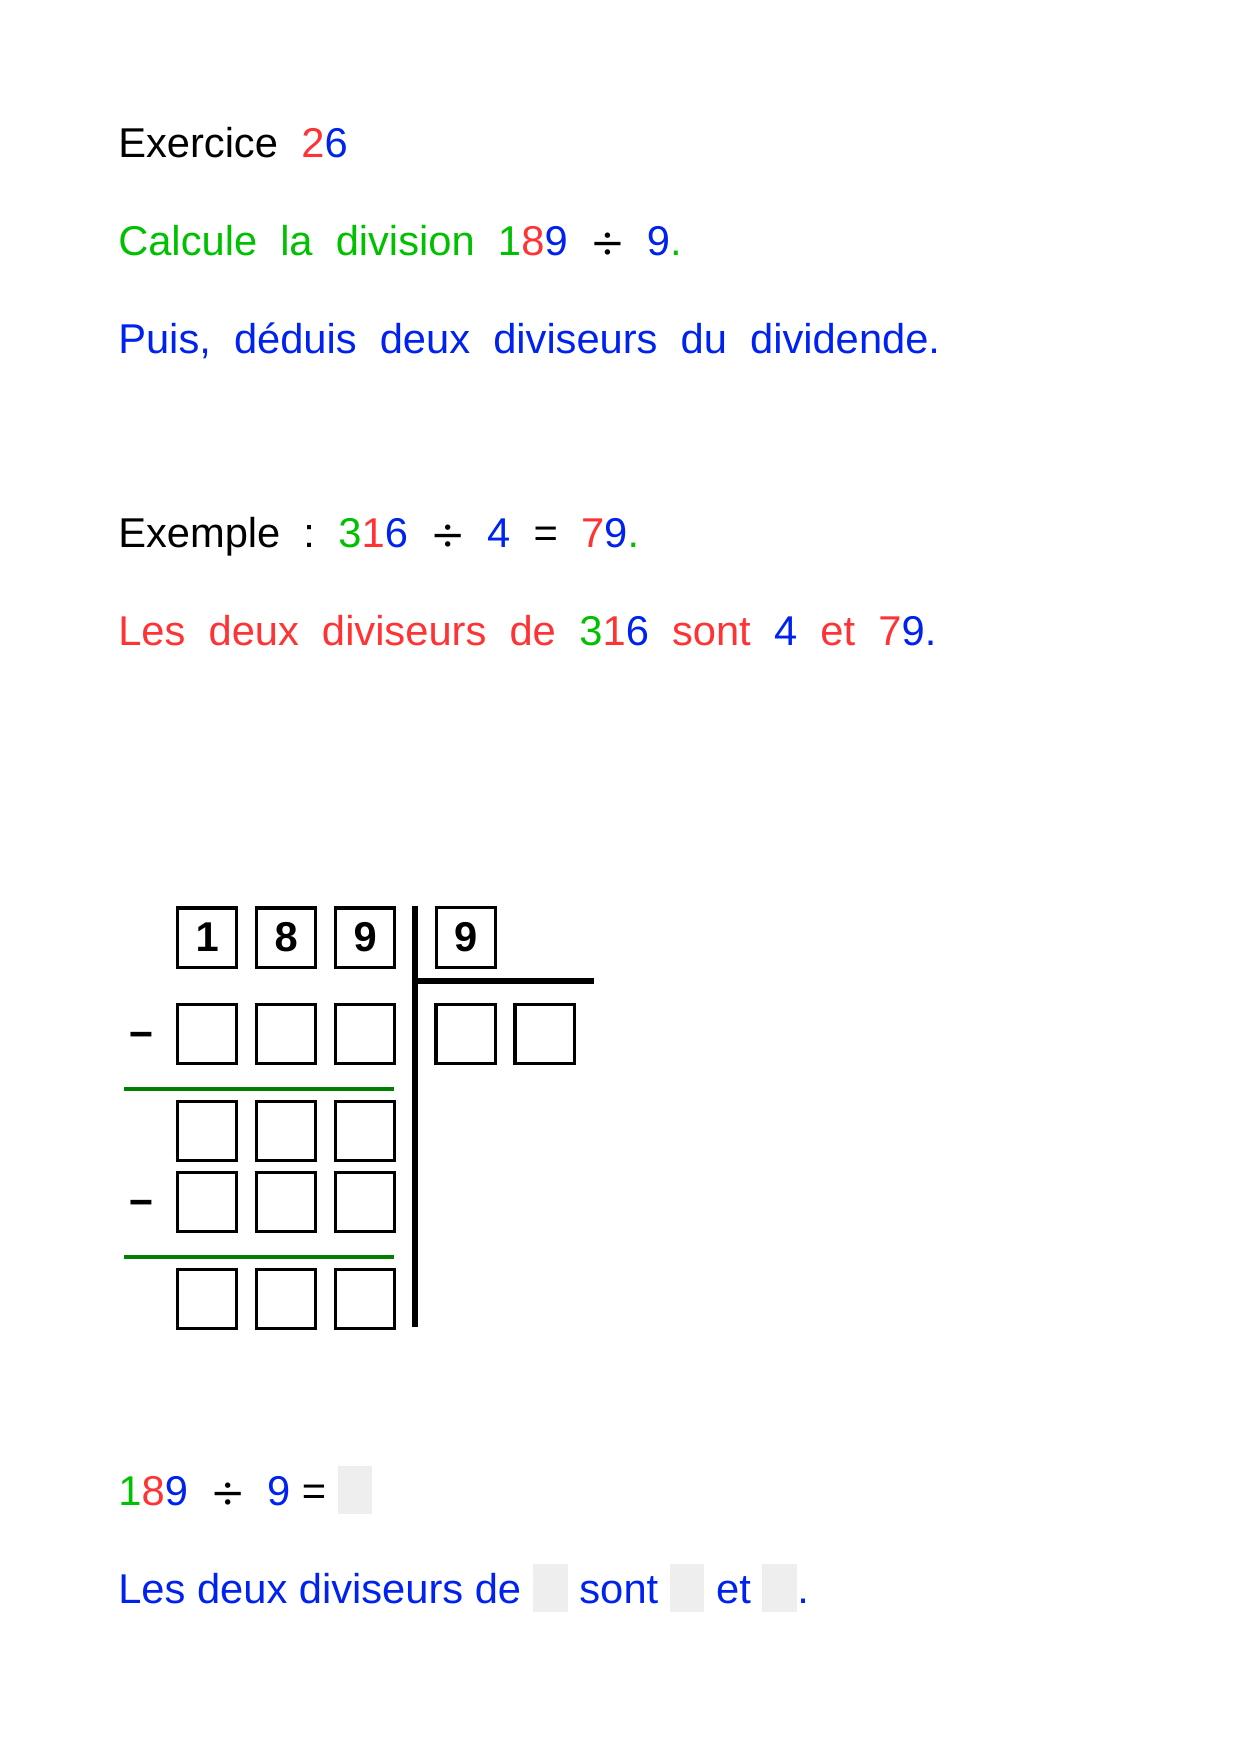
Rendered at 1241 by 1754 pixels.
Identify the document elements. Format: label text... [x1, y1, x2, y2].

table_cell [256, 1065, 315, 1074]
table_cell [177, 1075, 236, 1087]
table_cell [574, 906, 594, 966]
table_cell [158, 1091, 177, 1099]
table_cell [337, 1271, 393, 1327]
table_cell [418, 1230, 436, 1243]
table_cell [236, 991, 256, 1003]
table_cell [158, 991, 177, 1003]
table_cell [177, 1330, 236, 1339]
table_cell [394, 1062, 405, 1074]
table_cell [158, 1075, 177, 1087]
table_cell [177, 991, 236, 1003]
table_cell [335, 1065, 394, 1074]
table_cell [574, 991, 594, 1003]
table_cell [124, 991, 157, 1003]
table_cell [517, 1006, 573, 1062]
table_header [236, 894, 256, 906]
table_cell [179, 1103, 235, 1159]
table_cell [394, 1230, 405, 1243]
table_cell [495, 1087, 515, 1099]
table_cell [436, 1230, 495, 1243]
table_cell [118, 978, 124, 991]
table_cell [515, 1100, 574, 1159]
table_cell [124, 1327, 157, 1339]
table_cell [256, 1091, 315, 1099]
table_cell [574, 966, 594, 978]
table_cell [515, 1065, 574, 1074]
table_cell [258, 1103, 314, 1159]
table_cell [118, 1230, 124, 1243]
table_cell [495, 966, 515, 978]
table_cell [497, 906, 515, 966]
table_cell [574, 1255, 594, 1268]
table_cell [394, 1159, 405, 1171]
table_cell [118, 1062, 124, 1074]
table_cell [495, 1230, 515, 1243]
table_cell [118, 1087, 124, 1099]
table_header [415, 894, 436, 906]
table_cell [576, 1003, 594, 1062]
table_cell [574, 1268, 594, 1327]
table_cell [238, 1268, 255, 1327]
table_cell [258, 1006, 314, 1062]
table_header [436, 894, 495, 906]
table_cell [158, 1327, 177, 1339]
table_cell [574, 1087, 594, 1099]
table_cell [574, 1230, 594, 1243]
table_cell [418, 1100, 436, 1159]
table_cell [158, 966, 177, 978]
table_cell [177, 1091, 236, 1099]
table_cell [317, 1100, 334, 1159]
table_header [495, 894, 515, 906]
table_header [394, 894, 405, 906]
table_cell [315, 1159, 335, 1171]
table_cell [315, 1259, 335, 1268]
table_cell [179, 1271, 235, 1327]
table_cell [158, 1230, 177, 1243]
text Exemple : 316 ÷ 4 = 79. [118, 506, 1122, 556]
table_header [335, 894, 394, 906]
table_header [118, 894, 124, 906]
table_cell [405, 1327, 415, 1339]
table_cell [118, 1075, 124, 1087]
table_cell [335, 1243, 394, 1255]
table_cell [497, 1003, 513, 1062]
table_cell [179, 1006, 235, 1062]
table_cell [394, 1255, 405, 1268]
table_cell [574, 1243, 594, 1255]
table_cell [436, 1243, 495, 1255]
table_cell [118, 1255, 124, 1268]
table_cell [158, 906, 176, 966]
table_cell [515, 1171, 574, 1230]
table_cell [495, 1062, 515, 1074]
table_cell [256, 978, 315, 991]
table_cell [495, 1268, 515, 1327]
table_cell [415, 1327, 436, 1339]
table_cell [256, 1075, 315, 1087]
table_cell [124, 1230, 157, 1243]
table_cell [436, 969, 495, 978]
table_cell [394, 1243, 405, 1255]
table_cell [236, 1075, 256, 1087]
table_cell [418, 1075, 436, 1087]
table_cell [124, 1259, 157, 1268]
table_cell [394, 978, 405, 991]
table_cell [515, 1230, 574, 1243]
table_cell [236, 1159, 256, 1171]
table_cell [256, 1259, 315, 1268]
table_header [515, 894, 574, 906]
table_cell [337, 1103, 393, 1159]
table_cell [118, 1003, 124, 1062]
table_cell [335, 1091, 394, 1099]
table_cell [118, 906, 124, 966]
table_cell [515, 906, 574, 966]
table_cell [238, 1100, 255, 1159]
table_cell [236, 1062, 256, 1074]
table_cell [396, 906, 405, 966]
table_cell [418, 1087, 436, 1099]
table_cell [238, 1003, 255, 1062]
table_cell [495, 1255, 515, 1268]
table_cell [315, 1230, 335, 1243]
table_cell [574, 1100, 594, 1159]
table_cell [124, 1100, 157, 1159]
table_cell [236, 1327, 256, 1339]
table_cell [337, 1006, 393, 1062]
table_cell [315, 1091, 335, 1099]
table_header [574, 894, 594, 906]
table_cell [124, 906, 157, 966]
table_cell [177, 1243, 236, 1255]
table_cell [436, 1087, 495, 1099]
table_cell [405, 906, 412, 1327]
table_header [158, 894, 177, 906]
table_cell [236, 966, 256, 978]
table_cell [236, 1243, 256, 1255]
text Calcule la division 189 ÷ 9. [118, 214, 1122, 264]
table_cell [436, 984, 495, 991]
table_cell [418, 1255, 436, 1268]
table_cell [256, 1243, 315, 1255]
table_cell [158, 1003, 176, 1062]
table_cell [118, 1159, 124, 1171]
table_cell [436, 1075, 495, 1087]
table_cell [335, 1233, 394, 1243]
table_cell [436, 991, 495, 1003]
table_cell [418, 984, 436, 991]
table_cell [335, 991, 394, 1003]
table_cell [436, 1255, 495, 1268]
table_cell [418, 1003, 434, 1062]
table_cell [158, 1171, 176, 1230]
table_cell [177, 1233, 236, 1243]
table_cell − [124, 1003, 157, 1062]
table_cell [315, 1075, 335, 1087]
table_header [405, 894, 415, 906]
table_cell [118, 991, 124, 1003]
table_cell [436, 1065, 495, 1074]
table_cell [418, 1268, 436, 1327]
table_cell [179, 1174, 235, 1230]
table_cell [515, 1075, 574, 1087]
table_cell [515, 1255, 574, 1268]
table_header [177, 894, 236, 906]
table_cell [236, 1230, 256, 1243]
table_cell [118, 1327, 124, 1339]
table_cell [394, 1087, 405, 1099]
table_cell [256, 1330, 315, 1339]
table_cell [337, 1174, 393, 1230]
table_cell [335, 1075, 394, 1087]
table_cell [177, 1259, 236, 1268]
table_cell [574, 1171, 594, 1230]
table_cell [118, 1100, 124, 1159]
table_cell [317, 1003, 334, 1062]
table_cell [396, 1003, 405, 1062]
table_cell [335, 1162, 394, 1171]
table_cell [335, 1330, 394, 1339]
table_cell [495, 1243, 515, 1255]
table_cell [335, 969, 394, 978]
table_cell [315, 1327, 335, 1339]
table_cell [436, 1100, 495, 1159]
text Puis, déduis deux diviseurs du dividende. [118, 314, 1122, 362]
table_cell [394, 1075, 405, 1087]
table_cell [256, 1233, 315, 1243]
table_cell [394, 966, 405, 978]
table_cell [315, 978, 335, 991]
table_cell [495, 1327, 515, 1339]
table_cell [335, 978, 394, 991]
table_cell [158, 1062, 177, 1074]
table_header [124, 894, 157, 906]
table_cell [256, 1162, 315, 1171]
table_cell [396, 1100, 405, 1159]
table_cell [177, 1162, 236, 1171]
table_cell [495, 1075, 515, 1087]
table_cell [124, 1062, 157, 1074]
table_cell [396, 1171, 405, 1230]
table_cell [315, 1062, 335, 1074]
table_cell [158, 1268, 176, 1327]
table_cell [124, 1091, 157, 1099]
table_cell [236, 1091, 256, 1099]
table_cell [418, 991, 436, 1003]
table_cell [177, 969, 236, 978]
table_cell [124, 1243, 157, 1255]
table_cell [118, 1243, 124, 1255]
table_cell [158, 978, 177, 991]
table_cell 9 [337, 910, 393, 966]
table_cell [515, 991, 574, 1003]
table_cell [118, 1171, 124, 1230]
table_cell [177, 978, 236, 991]
table_cell [335, 1259, 394, 1268]
table_cell [515, 1087, 574, 1099]
table_cell [258, 1174, 314, 1230]
text Les deux diviseurs de sont et . [118, 1564, 1122, 1612]
table_cell [158, 1259, 177, 1268]
table_header [256, 894, 315, 906]
table_cell [317, 1171, 334, 1230]
table_cell [124, 978, 157, 991]
table_cell [574, 1062, 594, 1074]
table_cell [515, 1159, 574, 1171]
table_cell [238, 1171, 255, 1230]
table_cell [574, 1327, 594, 1339]
table_cell [495, 1100, 515, 1159]
table_cell [438, 1006, 494, 1062]
table_cell [515, 966, 574, 978]
table_cell [317, 906, 334, 966]
table_cell [418, 1062, 436, 1074]
table_cell [436, 1171, 495, 1230]
table_cell [236, 978, 256, 991]
table_cell [418, 906, 435, 966]
text Exercice 26 [118, 118, 1122, 166]
table_cell [418, 966, 436, 978]
table_cell [515, 1327, 574, 1339]
table_cell [515, 984, 574, 991]
table_cell [436, 1268, 495, 1327]
table_cell 8 [258, 910, 314, 966]
table_cell [238, 906, 255, 966]
table_cell [396, 1268, 405, 1327]
table_cell [574, 1159, 594, 1171]
table_cell [495, 1171, 515, 1230]
table_cell [177, 1065, 236, 1074]
table_cell [315, 966, 335, 978]
table_cell [124, 1159, 157, 1171]
table_cell [574, 984, 594, 991]
table_cell [515, 1268, 574, 1327]
table_cell [436, 1159, 495, 1171]
table_cell 9 [438, 909, 494, 966]
table_cell [394, 1327, 405, 1339]
table_cell 1 [179, 910, 235, 966]
table_cell [315, 1243, 335, 1255]
table_cell [158, 1159, 177, 1171]
table_cell [495, 991, 515, 1003]
text 189 ÷ 9 = [118, 1464, 1122, 1514]
table_cell [158, 1243, 177, 1255]
table_cell [418, 1243, 436, 1255]
table_cell [418, 1171, 436, 1230]
table_cell [256, 969, 315, 978]
table_cell [124, 966, 157, 978]
text Les deux diviseurs de 316 sont 4 et 79. [118, 606, 1122, 654]
table_cell [124, 1268, 157, 1327]
table_cell [495, 1159, 515, 1171]
table_cell [317, 1268, 334, 1327]
table_cell [436, 1327, 495, 1339]
table_cell [315, 991, 335, 1003]
table_cell [236, 1259, 256, 1268]
table_cell [256, 991, 315, 1003]
table_cell [258, 1271, 314, 1327]
table_cell [515, 1243, 574, 1255]
table_header [594, 894, 1157, 1339]
table_header [315, 894, 335, 906]
table_cell [418, 1159, 436, 1171]
table_cell [158, 1100, 176, 1159]
table_cell [118, 1268, 124, 1327]
table_cell [574, 1075, 594, 1087]
table_cell [394, 991, 405, 1003]
table_cell [495, 984, 515, 991]
table_cell [118, 966, 124, 978]
table_cell [124, 1075, 157, 1087]
table_cell − [124, 1171, 157, 1230]
